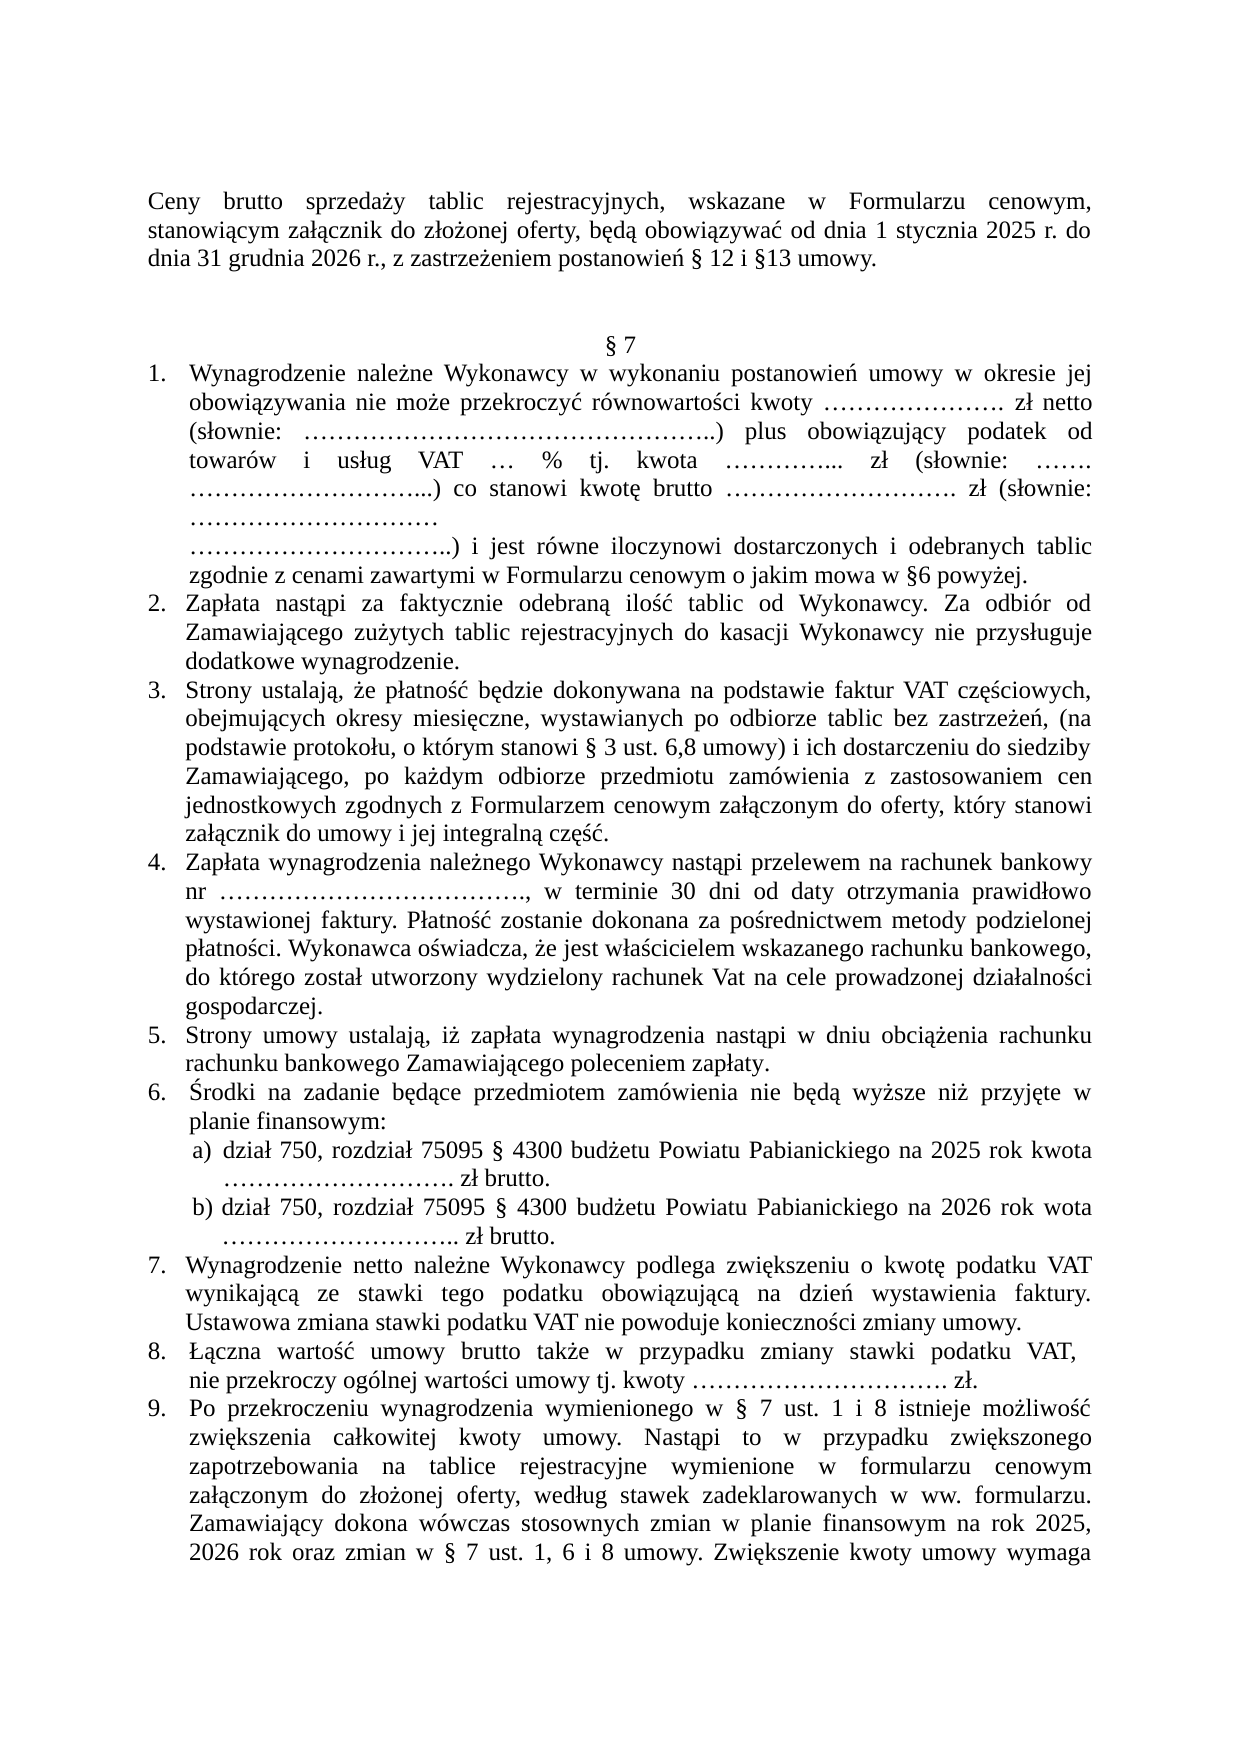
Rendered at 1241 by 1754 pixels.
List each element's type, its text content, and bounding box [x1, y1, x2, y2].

text Ceny brutto sprzedaży tablic rejestracyjnych, wskazane w Formularzu cenowym, stanowiącym załącznik do złożonej oferty, będą obowiązywać od dnia 1 stycznia 2025 r. do dnia 31 grudnia 2026 r., z zastrzeżeniem postanowień § 12 i §13 umowy. [148, 186, 1093, 272]
list Zapłata wynagrodzenia należnego Wykonawcy nastąpi przelewem na rachunek bankowy nr ………………………………., w terminie 30 dni od daty otrzymania prawidłowo wystawionej faktury. Płatność zostanie dokonana za pośrednictwem metody podzielonej płatności. Wykonawca oświadcza, że jest właścicielem wskazanego rachunku bankowego, do którego został utworzony wydzielony rachunek Vat na cele prowadzonej działalności gospodarczej. [148, 847, 1093, 1020]
list Zapłata nastąpi za faktycznie odebraną ilość tablic od Wykonawcy. Za odbiór od Zamawiającego zużytych tablic rejestracyjnych do kasacji Wykonawcy nie przysługuje dodatkowe wynagrodzenie. [148, 588, 1093, 675]
list Po przekroczeniu wynagrodzenia wymienionego w § 7 ust. 1 i 8 istnieje możliwość zwiększenia całkowitej kwoty umowy. Nastąpi to w przypadku zwiększonego zapotrzebowania na tablice rejestracyjne wymienione w formularzu cenowym załączonym do złożonej oferty, według stawek zadeklarowanych w ww. formularzu. Zamawiający dokona wówczas stosownych zmian w planie finansowym na rok 2025, 2026 rok oraz zmian w § 7 ust. 1, 6 i 8 umowy. Zwiększenie kwoty umowy wymaga [148, 1393, 1093, 1566]
list Wynagrodzenie należne Wykonawcy w wykonaniu postanowień umowy w okresie jej obowiązywania nie może przekroczyć równowartości kwoty …………………. zł netto (słownie: …………………………………………..) plus obowiązujący podatek od towarów i usług VAT … % tj. kwota …………... zł (słownie: …….………………………...) co stanowi kwotę brutto ………………………. zł (słownie: ………………………… …………………………..) i jest równe iloczynowi dostarczonych i odebranych tablic zgodnie z cenami zawartymi w Formularzu cenowym o jakim mowa w §6 powyżej. [148, 358, 1093, 588]
list Łączna wartość umowy brutto także w przypadku zmiany stawki podatku VAT, nie przekroczy ogólnej wartości umowy tj. kwoty …………………………. zł. [148, 1336, 1093, 1393]
text § 7 [148, 330, 1093, 358]
list dział 750, rozdział 75095 § 4300 budżetu Powiatu Pabianickiego na 2025 rok kwota ………………………. zł brutto. [192, 1135, 1093, 1192]
list Strony ustalają, że płatność będzie dokonywana na podstawie faktur VAT częściowych, obejmujących okresy miesięczne, wystawianych po odbiorze tablic bez zastrzeżeń, (na podstawie protokołu, o którym stanowi § 3 ust. 6,8 umowy) i ich dostarczeniu do siedziby Zamawiającego, po każdym odbiorze przedmiotu zamówienia z zastosowaniem cen jednostkowych zgodnych z Formularzem cenowym załączonym do oferty, który stanowi załącznik do umowy i jej integralną część. [148, 675, 1093, 847]
list Środki na zadanie będące przedmiotem zamówienia nie będą wyższe niż przyjęte w planie finansowym: [148, 1077, 1093, 1135]
list dział 750, rozdział 75095 § 4300 budżetu Powiatu Pabianickiego na 2026 rok wota ……………………….. zł brutto. [192, 1192, 1093, 1250]
list Wynagrodzenie netto należne Wykonawcy podlega zwiększeniu o kwotę podatku VAT wynikającą ze stawki tego podatku obowiązującą na dzień wystawienia faktury. Ustawowa zmiana stawki podatku VAT nie powoduje konieczności zmiany umowy. [148, 1250, 1093, 1336]
list Strony umowy ustalają, iż zapłata wynagrodzenia nastąpi w dniu obciążenia rachunku rachunku bankowego Zamawiającego poleceniem zapłaty. [148, 1020, 1093, 1077]
